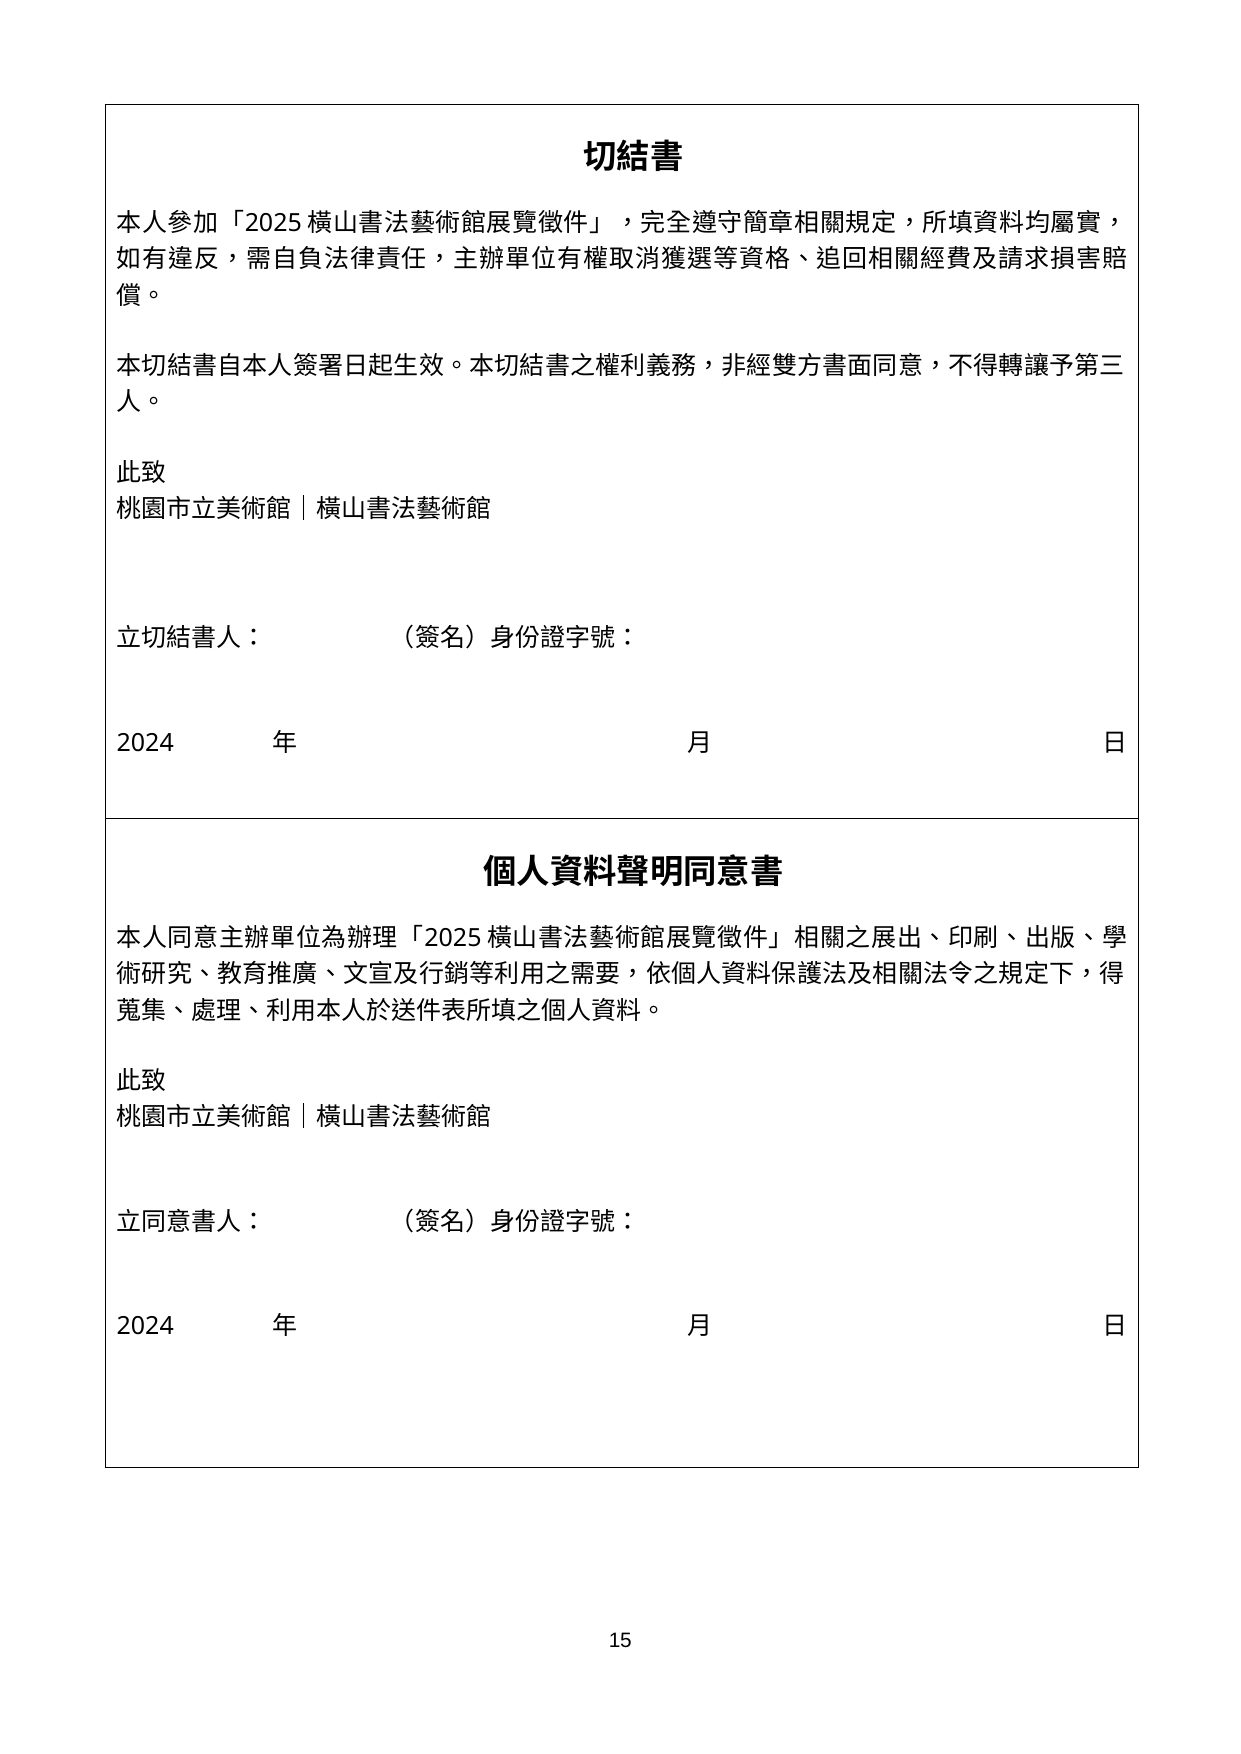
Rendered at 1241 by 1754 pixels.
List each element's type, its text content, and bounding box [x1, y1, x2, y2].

table_cell 個人資料聲明同意書 本人同意主辦單位為辦理「2025橫山書法藝術館展覽徵件」相關之展出、印刷、出版、學術研究、教育推廣、文宣及行銷等利用之需要，依個人資料保護法及相關法令之規定下，得蒐集、處理、利用本人於送件表所填之個人資料。 此致 桃園市立美術館｜橫山書法藝術館 立同意書人： （簽名）身份證字號： 2024年 月 日 [106, 819, 1138, 1467]
table_header 切結書 本人參加「2025橫山書法藝術館展覽徵件」，完全遵守簡章相關規定，所填資料均屬實，如有違反，需自負法律責任，主辦單位有權取消獲選等資格、追回相關經費及請求損害賠償。 本切結書自本人簽署日起生效。本切結書之權利義務，非經雙方書面同意，不得轉讓予第三人。 此致 桃園市立美術館｜橫山書法藝術館 立切結書人： （簽名）身份證字號： 2024年 月 日 [106, 105, 1138, 818]
